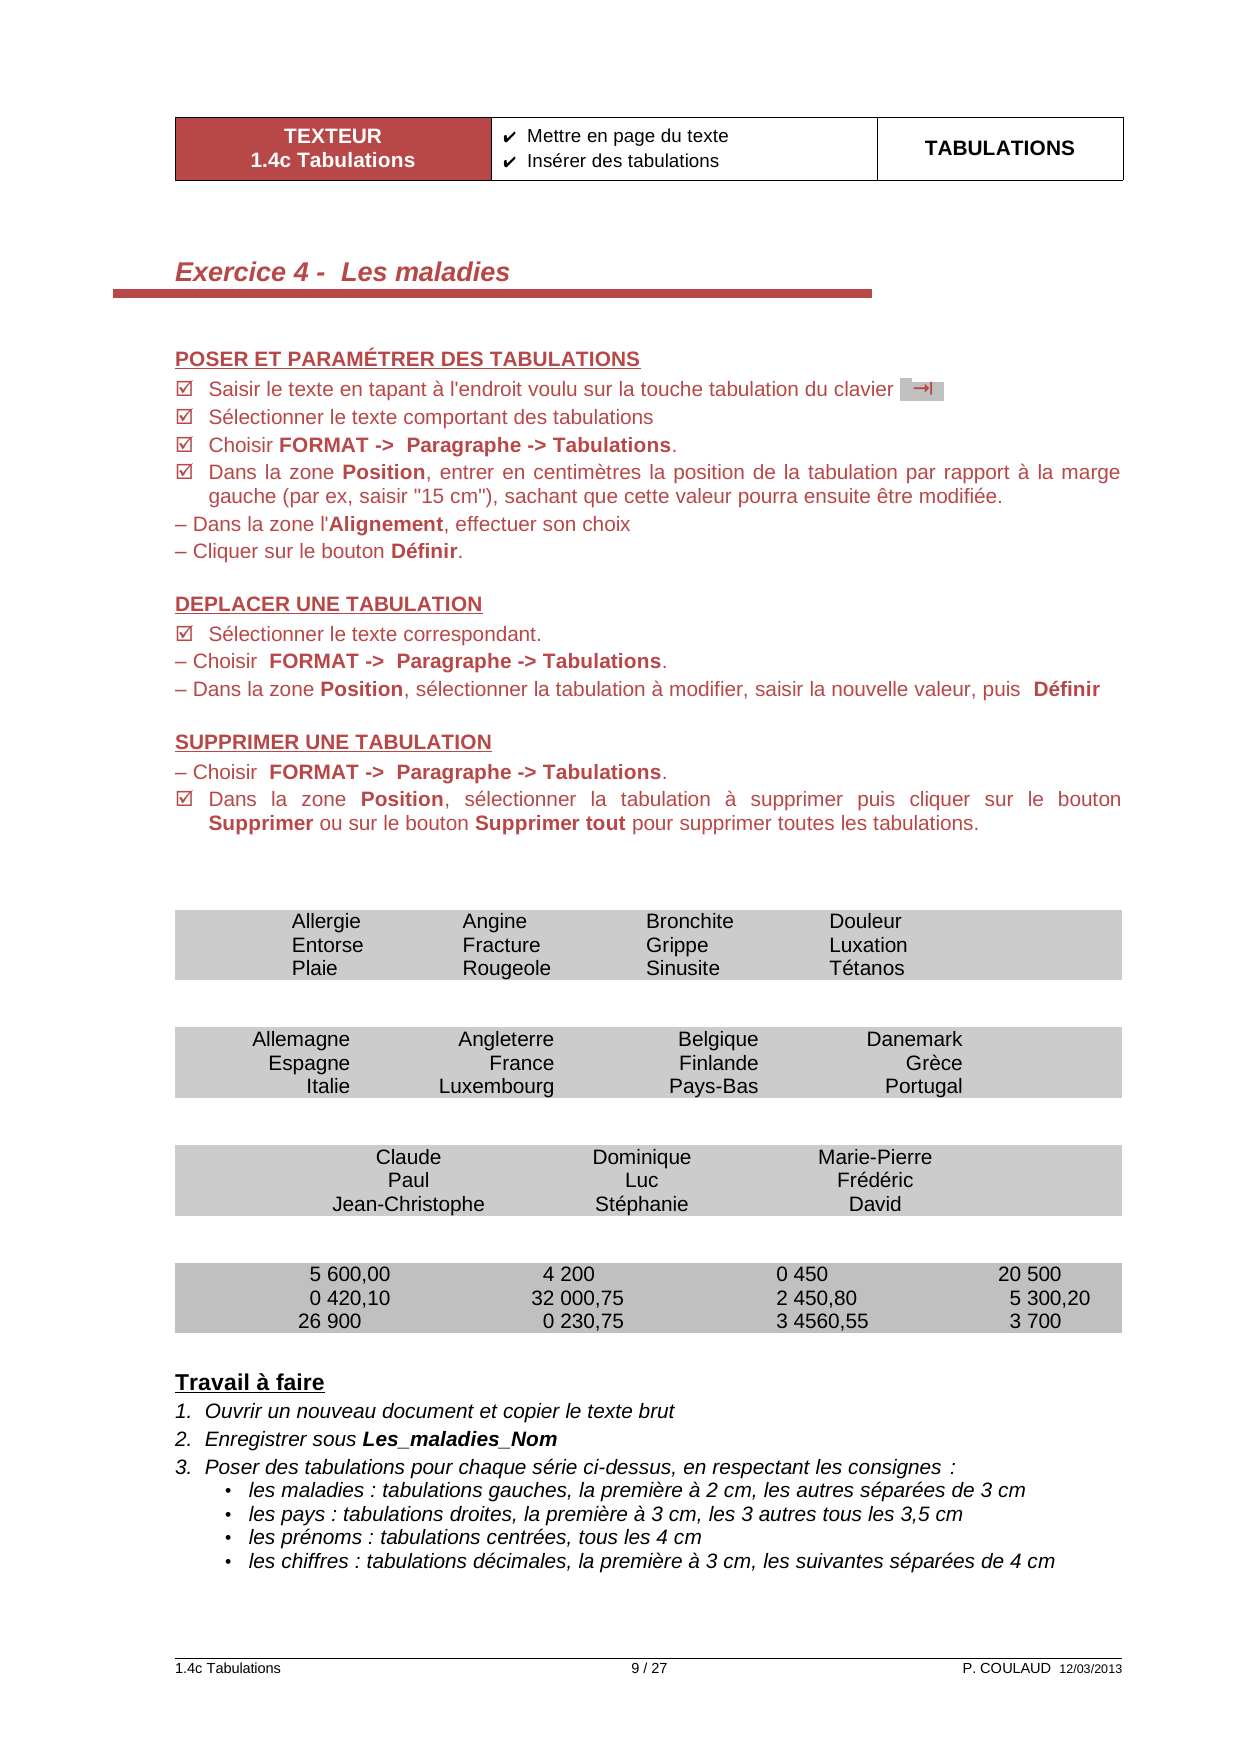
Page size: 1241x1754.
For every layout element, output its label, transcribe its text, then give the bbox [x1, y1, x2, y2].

text Allergie Angine Bronchite Douleur [175, 910, 1122, 933]
list les prénoms : tabulations centrées, tous les 4 cm [225, 1526, 1122, 1549]
list Poser des tabulations pour chaque série ci-dessus, en respectant les consignes : [175, 1455, 1122, 1479]
list Dans la zone l'Alignement, effectuer son choix [175, 512, 1122, 536]
text Plaie Rougeole Sinusite Tétanos [175, 957, 1122, 980]
subtitle Les maladies [112, 254, 872, 298]
list Saisir le texte en tapant à l'endroit voulu sur la touche tabulation du clavier ⇥ [175, 378, 1122, 401]
list les chiffres : tabulations décimales, la première à 3 cm, les suivantes séparées de 4 cm [225, 1549, 1122, 1573]
list Sélectionner le texte comportant des tabulations [175, 405, 1122, 429]
subtitle DEPLACER UNE TABULATION [175, 592, 1122, 616]
subtitle POSER ET PARAMÉTRER DES TABULATIONS [175, 348, 1122, 371]
subtitle SUPPRIMER UNE TABULATION [175, 730, 1122, 754]
list Choisir FORMAT -> Paragraphe -> Tabulations. [175, 650, 1122, 673]
text 5 600,00 4 200 0 450 20 500 [175, 1263, 1122, 1286]
list les pays : tabulations droites, la première à 3 cm, les 3 autres tous les 3,5 cm [225, 1502, 1122, 1526]
list Choisir FORMAT -> Paragraphe -> Tabulations. [175, 433, 1122, 457]
list Sélectionner le texte correspondant. [175, 622, 1122, 646]
list Dans la zone Position, sélectionner la tabulation à modifier, saisir la nouvelle valeur, puis Définir [175, 678, 1122, 701]
list Dans la zone Position, sélectionner la tabulation à supprimer puis cliquer sur le bouton Supprimer ou sur le bouton Supprimer tout pour supprimer toutes les tabulations. [175, 788, 1122, 835]
text Entorse Fracture Grippe Luxation [175, 933, 1122, 957]
text 0 420,10 32 000,75 2 450,80 5 300,20 [175, 1286, 1122, 1310]
list Enregistrer sous Les_maladies_Nom [175, 1427, 1122, 1451]
table_header TABULATIONS [878, 118, 1123, 180]
subtitle Travail à faire [175, 1369, 1122, 1396]
text Jean-Christophe Stéphanie David [175, 1192, 1122, 1216]
text Allemagne Angleterre Belgique Danemark [175, 1027, 1122, 1051]
text Espagne France Finlande Grèce [175, 1051, 1122, 1074]
text 26 900 0 230,75 3 4560,55 3 700 [175, 1310, 1122, 1333]
list Ouvrir un nouveau document et copier le texte brut [175, 1400, 1122, 1423]
list les maladies : tabulations gauches, la première à 2 cm, les autres séparées de 3 cm [225, 1479, 1122, 1502]
text Claude Dominique Marie-Pierre [175, 1145, 1122, 1169]
text Paul Luc Frédéric [175, 1169, 1122, 1192]
list Choisir FORMAT -> Paragraphe -> Tabulations. [175, 760, 1122, 784]
list Cliquer sur le bouton Définir. [175, 540, 1122, 563]
list Dans la zone Position, entrer en centimètres la position de la tabulation par rapport à la marge gauche (par ex, saisir "15 cm"), sachant que cette valeur pourra ensuite être modifiée. [175, 461, 1122, 508]
table_header Mettre en page du texte Insérer des tabulations [492, 118, 877, 180]
text Italie Luxembourg Pays-Bas Portugal [175, 1074, 1122, 1098]
